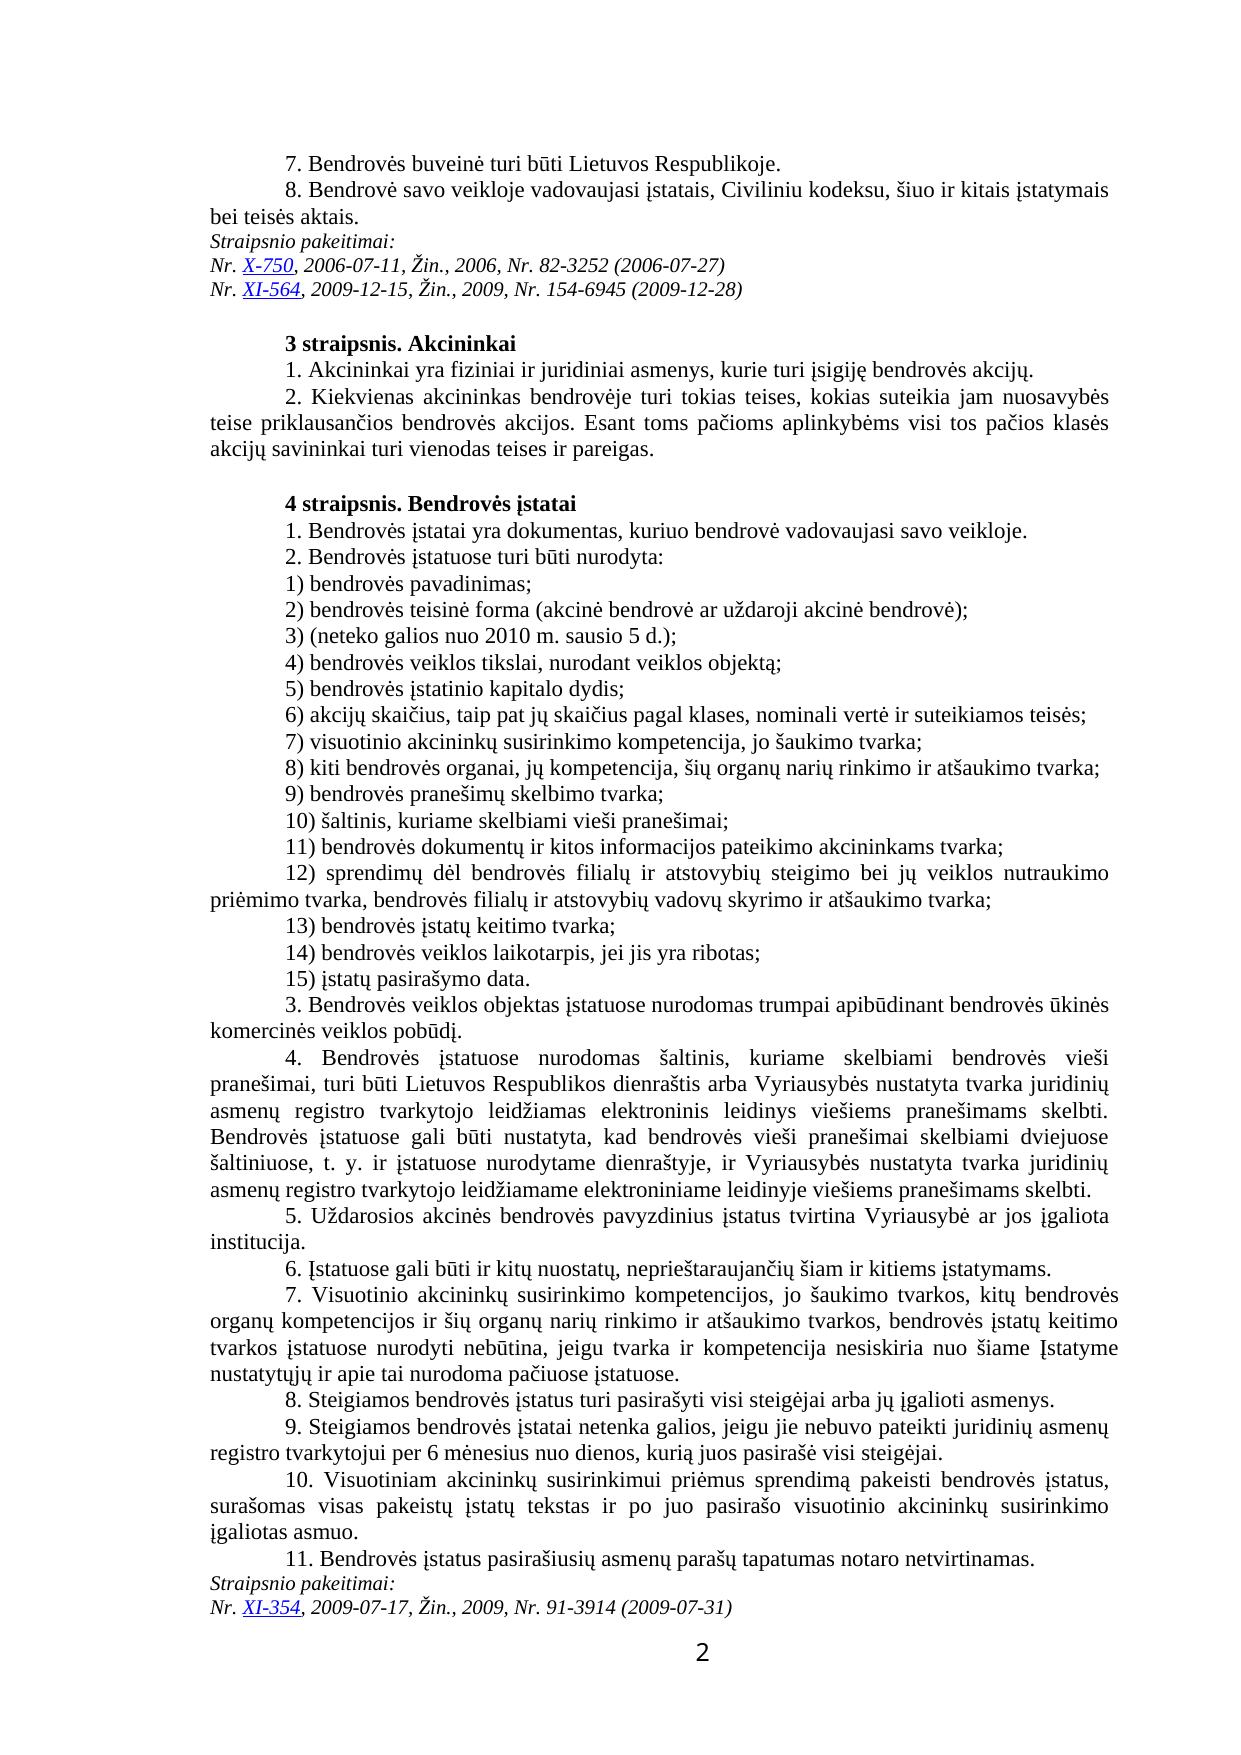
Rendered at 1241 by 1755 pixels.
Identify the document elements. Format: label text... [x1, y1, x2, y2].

text 13) bendrovės įstatų keitimo tvarka; [210, 912, 1111, 938]
text 8. Steigiamos bendrovės įstatus turi pasirašyti visi steigėjai arba jų įgalioti asmenys. [210, 1387, 1111, 1413]
text 2. Kiekvienas akcininkas bendrovėje turi tokias teises, kokias suteikia jam nuosavybės teise priklausančios bendrovės akcijos. Esant toms pačioms aplinkybėms visi tos pačios klasės akcijų savininkai turi vienodas teises ir pareigas. [210, 383, 1111, 462]
text 2) bendrovės teisinė forma (akcinė bendrovė ar uždaroji akcinė bendrovė); [210, 596, 1111, 622]
text 1. Akcininkai yra fiziniai ir juridiniai asmenys, kurie turi įsigiję bendrovės akcijų. [210, 356, 1111, 383]
text 4 straipsnis. Bendrovės įstatai [210, 491, 1111, 517]
text 5) bendrovės įstatinio kapitalo dydis; [210, 675, 1111, 701]
text 12) sprendimų dėl bendrovės filialų ir atstovybių steigimo bei jų veiklos nutraukimo priėmimo tvarka, bendrovės filialų ir atstovybių vadovų skyrimo ir atšaukimo tvarka; [210, 859, 1111, 912]
text Straipsnio pakeitimai: [210, 229, 1111, 253]
text 5. Uždarosios akcinės bendrovės pavyzdinius įstatus tvirtina Vyriausybė ar jos įgaliota institucija. [210, 1202, 1111, 1255]
text 15) įstatų pasirašymo data. [210, 965, 1111, 991]
text 7) visuotinio akcininkų susirinkimo kompetencija, jo šaukimo tvarka; [210, 728, 1111, 754]
text Straipsnio pakeitimai: [210, 1571, 1120, 1595]
text 14) bendrovės veiklos laikotarpis, jei jis yra ribotas; [210, 938, 1111, 965]
text 10. Visuotiniam akcininkų susirinkimui priėmus sprendimą pakeisti bendrovės įstatus, surašomas visas pakeistų įstatų tekstas ir po juo pasirašo visuotinio akcininkų susirinkimo įgaliotas asmuo. [210, 1466, 1111, 1545]
text 1. Bendrovės įstatai yra dokumentas, kuriuo bendrovė vadovaujasi savo veikloje. [210, 517, 1111, 543]
text 9. Steigiamos bendrovės įstatai netenka galios, jeigu jie nebuvo pateikti juridinių asmenų registro tvarkytojui per 6 mėnesius nuo dienos, kurią juos pasirašė visi steigėjai. [210, 1413, 1111, 1466]
text 2. Bendrovės įstatuose turi būti nurodyta: [210, 543, 1111, 569]
text 10) šaltinis, kuriame skelbiami vieši pranešimai; [210, 807, 1111, 833]
text 6) akcijų skaičius, taip pat jų skaičius pagal klases, nominali vertė ir suteikiamos teisės; [210, 701, 1111, 728]
text 1) bendrovės pavadinimas; [210, 569, 1111, 596]
text 4. Bendrovės įstatuose nurodomas šaltinis, kuriame skelbiami bendrovės vieši pranešimai, turi būti Lietuvos Respublikos dienraštis arba Vyriausybės nustatyta tvarka juridinių asmenų registro tvarkytojo leidžiamas elektroninis leidinys viešiems pranešimams skelbti. Bendrovės įstatuose gali būti nustatyta, kad bendrovės vieši pranešimai skelbiami dviejuose šaltiniuose, t. y. ir įstatuose nurodytame dienraštyje, ir Vyriausybės nustatyta tvarka juridinių asmenų registro tvarkytojo leidžiamame elektroniniame leidinyje viešiems pranešimams skelbti. [210, 1044, 1110, 1202]
text 8) kiti bendrovės organai, jų kompetencija, šių organų narių rinkimo ir atšaukimo tvarka; [210, 754, 1111, 780]
text Nr. X-750, 2006-07-11, Žin., 2006, Nr. 82-3252 (2006-07-27) [210, 253, 1111, 277]
text Nr. XI-564, 2009-12-15, Žin., 2009, Nr. 154-6945 (2009-12-28) [210, 277, 1120, 301]
text 3. Bendrovės veiklos objektas įstatuose nurodomas trumpai apibūdinant bendrovės ūkinės komercinės veiklos pobūdį. [210, 991, 1111, 1044]
text 3 straipsnis. Akcininkai [210, 330, 1111, 356]
text 9) bendrovės pranešimų skelbimo tvarka; [210, 780, 1111, 807]
text 11. Bendrovės įstatus pasirašiusių asmenų parašų tapatumas notaro netvirtinamas. [210, 1545, 1111, 1571]
text Nr. XI-354, 2009-07-17, Žin., 2009, Nr. 91-3914 (2009-07-31) [210, 1595, 1120, 1619]
text 7. Visuotinio akcininkų susirinkimo kompetencijos, jo šaukimo tvarkos, kitų bendrovės organų kompetencijos ir šių organų narių rinkimo ir atšaukimo tvarkos, bendrovės įstatų keitimo tvarkos įstatuose nurodyti nebūtina, jeigu tvarka ir kompetencija nesiskiria nuo šiame Įstatyme nustatytųjų ir apie tai nurodoma pačiuose įstatuose. [210, 1281, 1120, 1387]
text 4) bendrovės veiklos tikslai, nurodant veiklos objektą; [210, 649, 1111, 675]
text 11) bendrovės dokumentų ir kitos informacijos pateikimo akcininkams tvarka; [210, 833, 1111, 859]
text 3) (neteko galios nuo 2010 m. sausio 5 d.); [210, 622, 1111, 649]
text 7. Bendrovės buveinė turi būti Lietuvos Respublikoje. [210, 150, 1111, 176]
text 6. Įstatuose gali būti ir kitų nuostatų, neprieštaraujančių šiam ir kitiems įstatymams. [210, 1255, 1111, 1281]
text 8. Bendrovė savo veikloje vadovaujasi įstatais, Civiliniu kodeksu, šiuo ir kitais įstatymais bei teisės aktais. [210, 176, 1111, 229]
